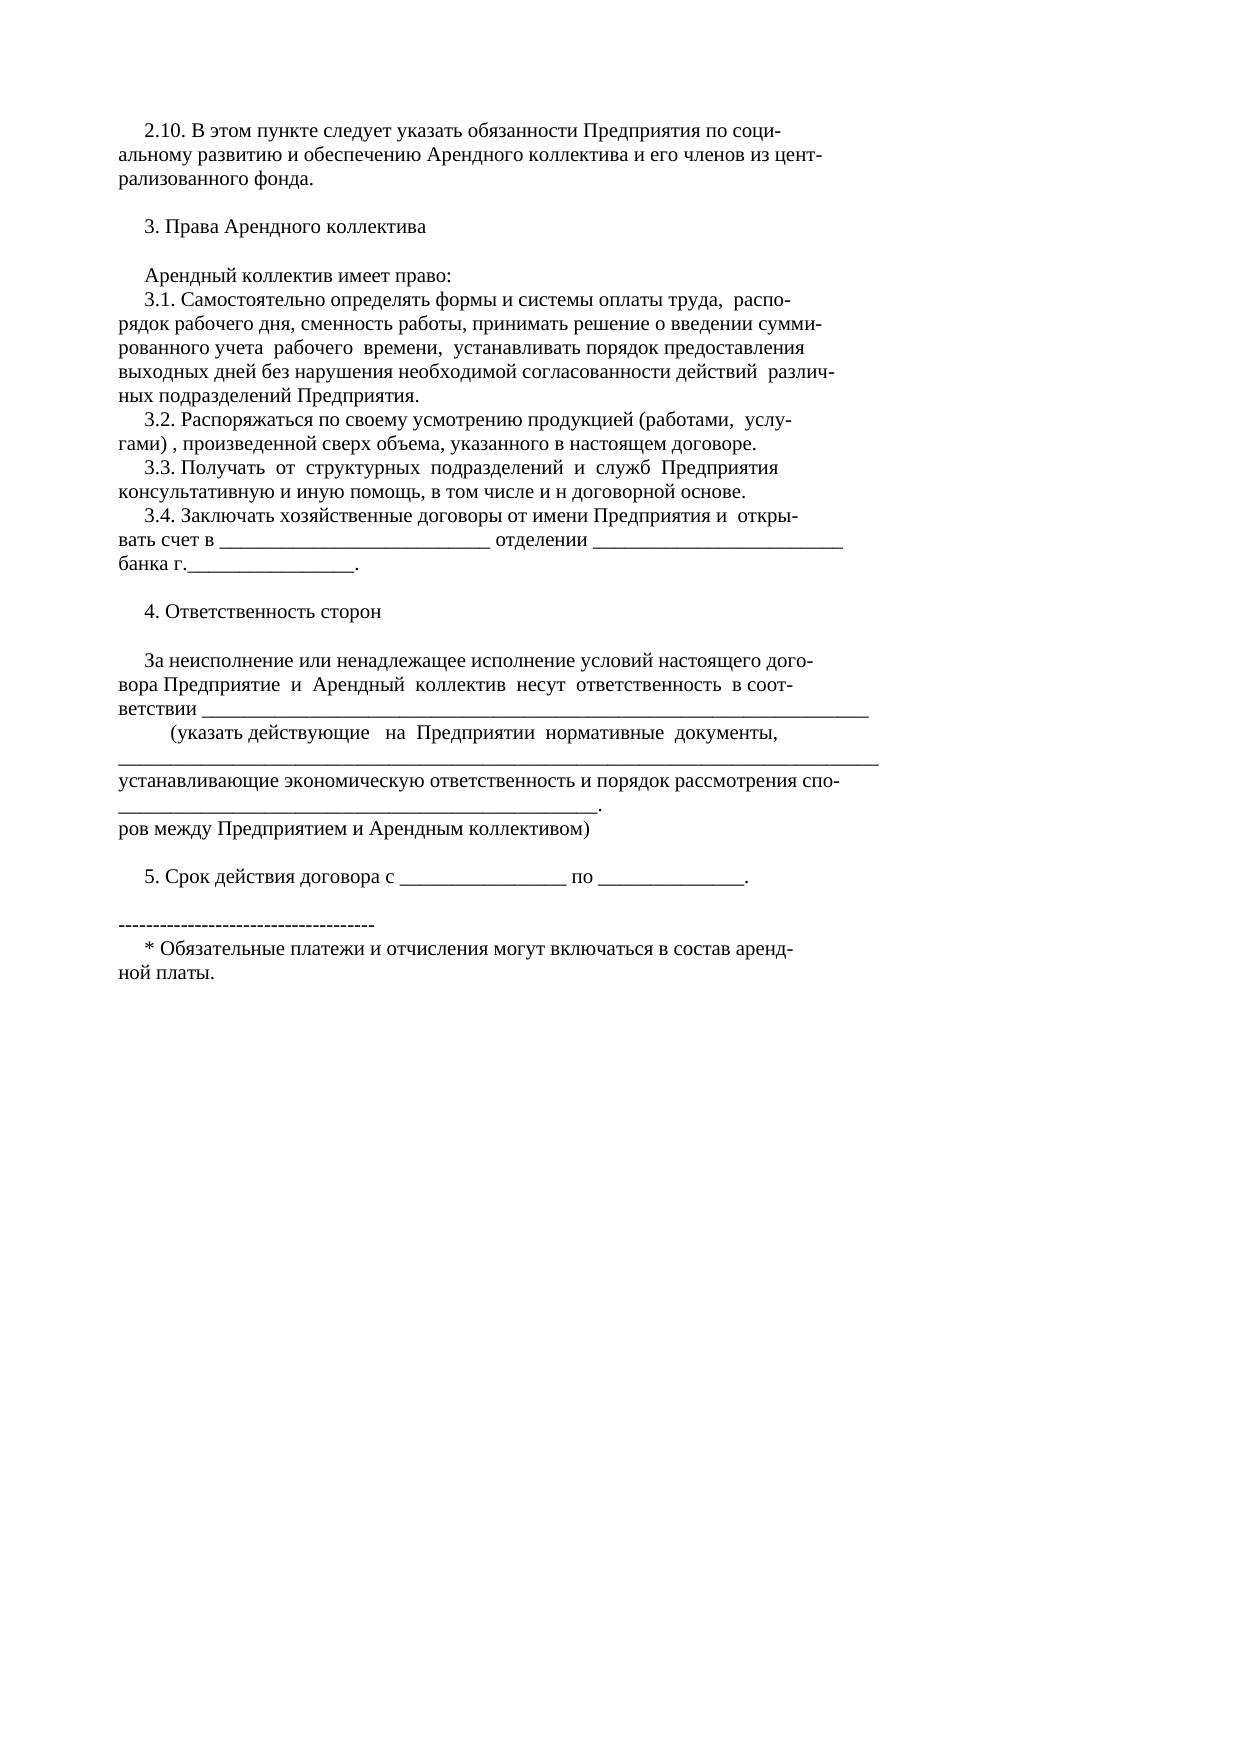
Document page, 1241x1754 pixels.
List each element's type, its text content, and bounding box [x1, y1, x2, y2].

text банка г.________________. [118, 551, 1122, 575]
text ------------------------------------- [118, 912, 1122, 936]
text * Обязательные платежи и отчисления могут включаться в состав аренд- [118, 936, 1122, 960]
text Арендный коллектив имеет право: [118, 262, 1122, 287]
text альному развитию и обеспечению Арендного коллектива и его членов из цент- [118, 142, 1122, 166]
text рядок рабочего дня, сменность работы, принимать решение о введении сумми- [118, 311, 1122, 335]
text устанавливающие экономическую ответственность и порядок рассмотрения спо- [118, 768, 1122, 792]
text вать счет в __________________________ отделении ________________________ [118, 527, 1122, 551]
text ной платы. [118, 960, 1122, 984]
text выходных дней без нарушения необходимой согласованности действий различ- [118, 359, 1122, 383]
text консультативную и иную помощь, в том числе и н договорной основе. [118, 479, 1122, 503]
text _________________________________________________________________________ [118, 744, 1122, 768]
text 3.1. Самостоятельно определять формы и системы оплаты труда, распо- [118, 287, 1122, 311]
text За неисполнение или ненадлежащее исполнение условий настоящего дого- [118, 647, 1122, 672]
text 3.2. Распоряжаться по своему усмотрению продукцией (работами, услу- [118, 407, 1122, 431]
text 4. Ответственность сторон [118, 599, 1122, 623]
text вора Предприятие и Арендный коллектив несут ответственность в соот- [118, 672, 1122, 696]
text (указать действующие на Предприятии нормативные документы, [118, 720, 1122, 744]
text ветствии ________________________________________________________________ [118, 696, 1122, 720]
text гами) , произведенной сверх объема, указанного в настоящем договоре. [118, 431, 1122, 455]
text 3.3. Получать от структурных подразделений и служб Предприятия [118, 455, 1122, 479]
text 2.10. В этом пункте следует указать обязанности Предприятия по соци- [118, 118, 1122, 142]
text 5. Срок действия договора с ________________ по ______________. [118, 864, 1122, 888]
text 3. Права Арендного коллектива [118, 214, 1122, 238]
text ных подразделений Предприятия. [118, 383, 1122, 407]
text ______________________________________________. [118, 792, 1122, 816]
text рализованного фонда. [118, 166, 1122, 190]
text 3.4. Заключать хозяйственные договоры от имени Предприятия и откры- [118, 503, 1122, 527]
text ров между Предприятием и Арендным коллективом) [118, 816, 1122, 840]
text рованного учета рабочего времени, устанавливать порядок предоставления [118, 335, 1122, 359]
